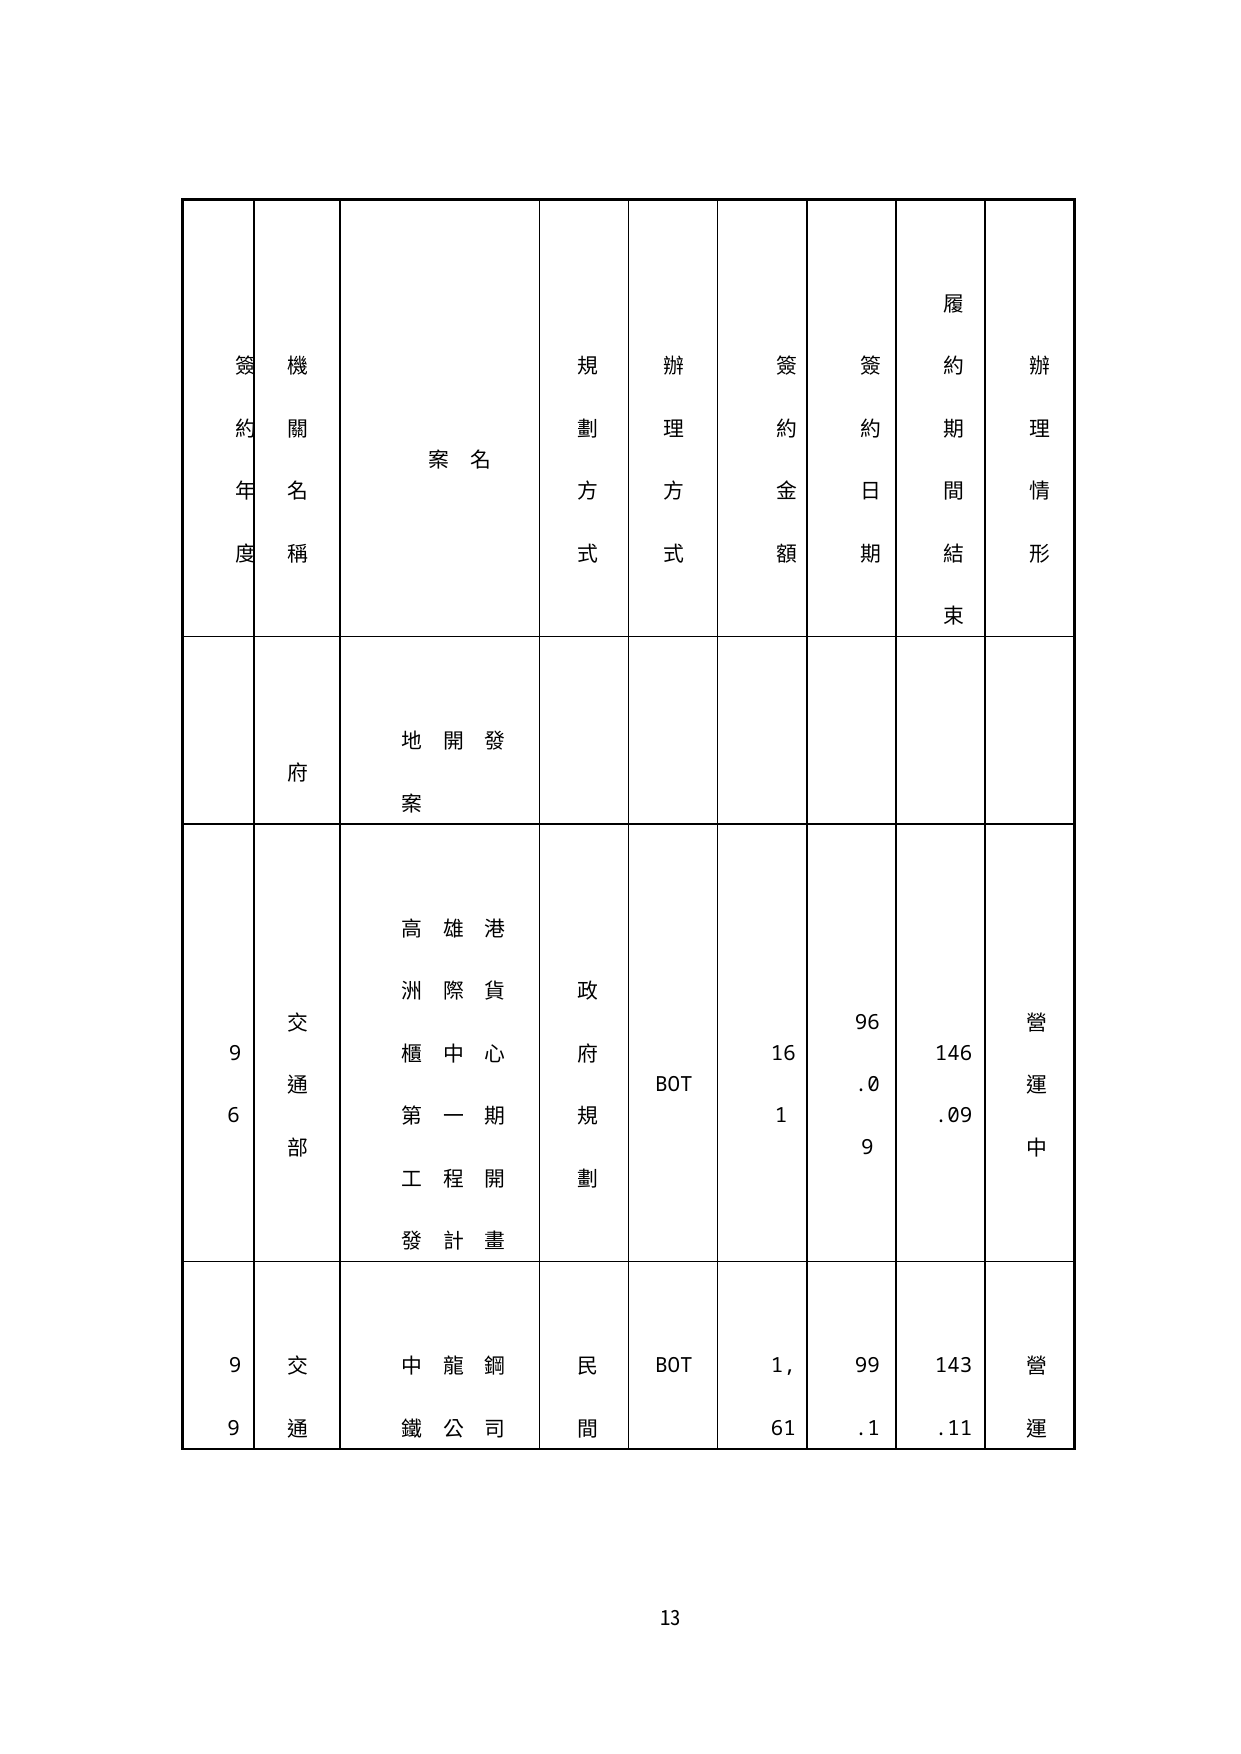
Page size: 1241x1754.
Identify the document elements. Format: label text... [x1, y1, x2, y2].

table_cell 營運 [986, 1262, 1073, 1448]
table_cell [986, 637, 1073, 823]
table_cell 1,61 [718, 1262, 806, 1448]
table_cell 99.1 [808, 1262, 895, 1448]
table_header 簽約年度 [184, 201, 253, 636]
table_cell 中龍鋼鐵公司 [341, 1262, 539, 1448]
table_cell 民間 [540, 1262, 628, 1448]
table_header 案名 [341, 201, 539, 636]
table_header 簽約 日期 [808, 201, 895, 636]
table_cell 交通部 [255, 825, 339, 1261]
table_cell BOT [629, 1262, 717, 1448]
table_cell 高雄港洲際貨櫃中心第一期工程開發計畫 [341, 825, 539, 1261]
table_cell [808, 637, 895, 823]
table_cell 161 [718, 825, 806, 1261]
table_cell 營運中 [986, 825, 1073, 1261]
table_cell 政府 規劃 [540, 825, 628, 1261]
table_header 簽約 金額 [718, 201, 806, 636]
table_cell [629, 637, 717, 823]
table_header 辦理 方式 [629, 201, 717, 636]
table_cell 96.09 [808, 825, 895, 1261]
table_cell 96 [184, 825, 253, 1261]
table_header 履約期間結束 [897, 201, 984, 636]
table_cell BOT [629, 825, 717, 1261]
table_cell 地開發案 [341, 637, 539, 823]
table_cell [540, 637, 628, 823]
table_cell 146.09 [897, 825, 984, 1261]
table_cell 交通 [255, 1262, 339, 1448]
table_cell [897, 637, 984, 823]
table_header 機關 名稱 [255, 201, 339, 636]
table_header 規劃 方式 [540, 201, 628, 636]
table_cell 143.11 [897, 1262, 984, 1448]
table_header 辦理 情形 [986, 201, 1073, 636]
table_cell 府 [255, 637, 339, 823]
table_cell [718, 637, 806, 823]
table_cell [184, 637, 253, 823]
table_cell 99 [184, 1262, 253, 1448]
